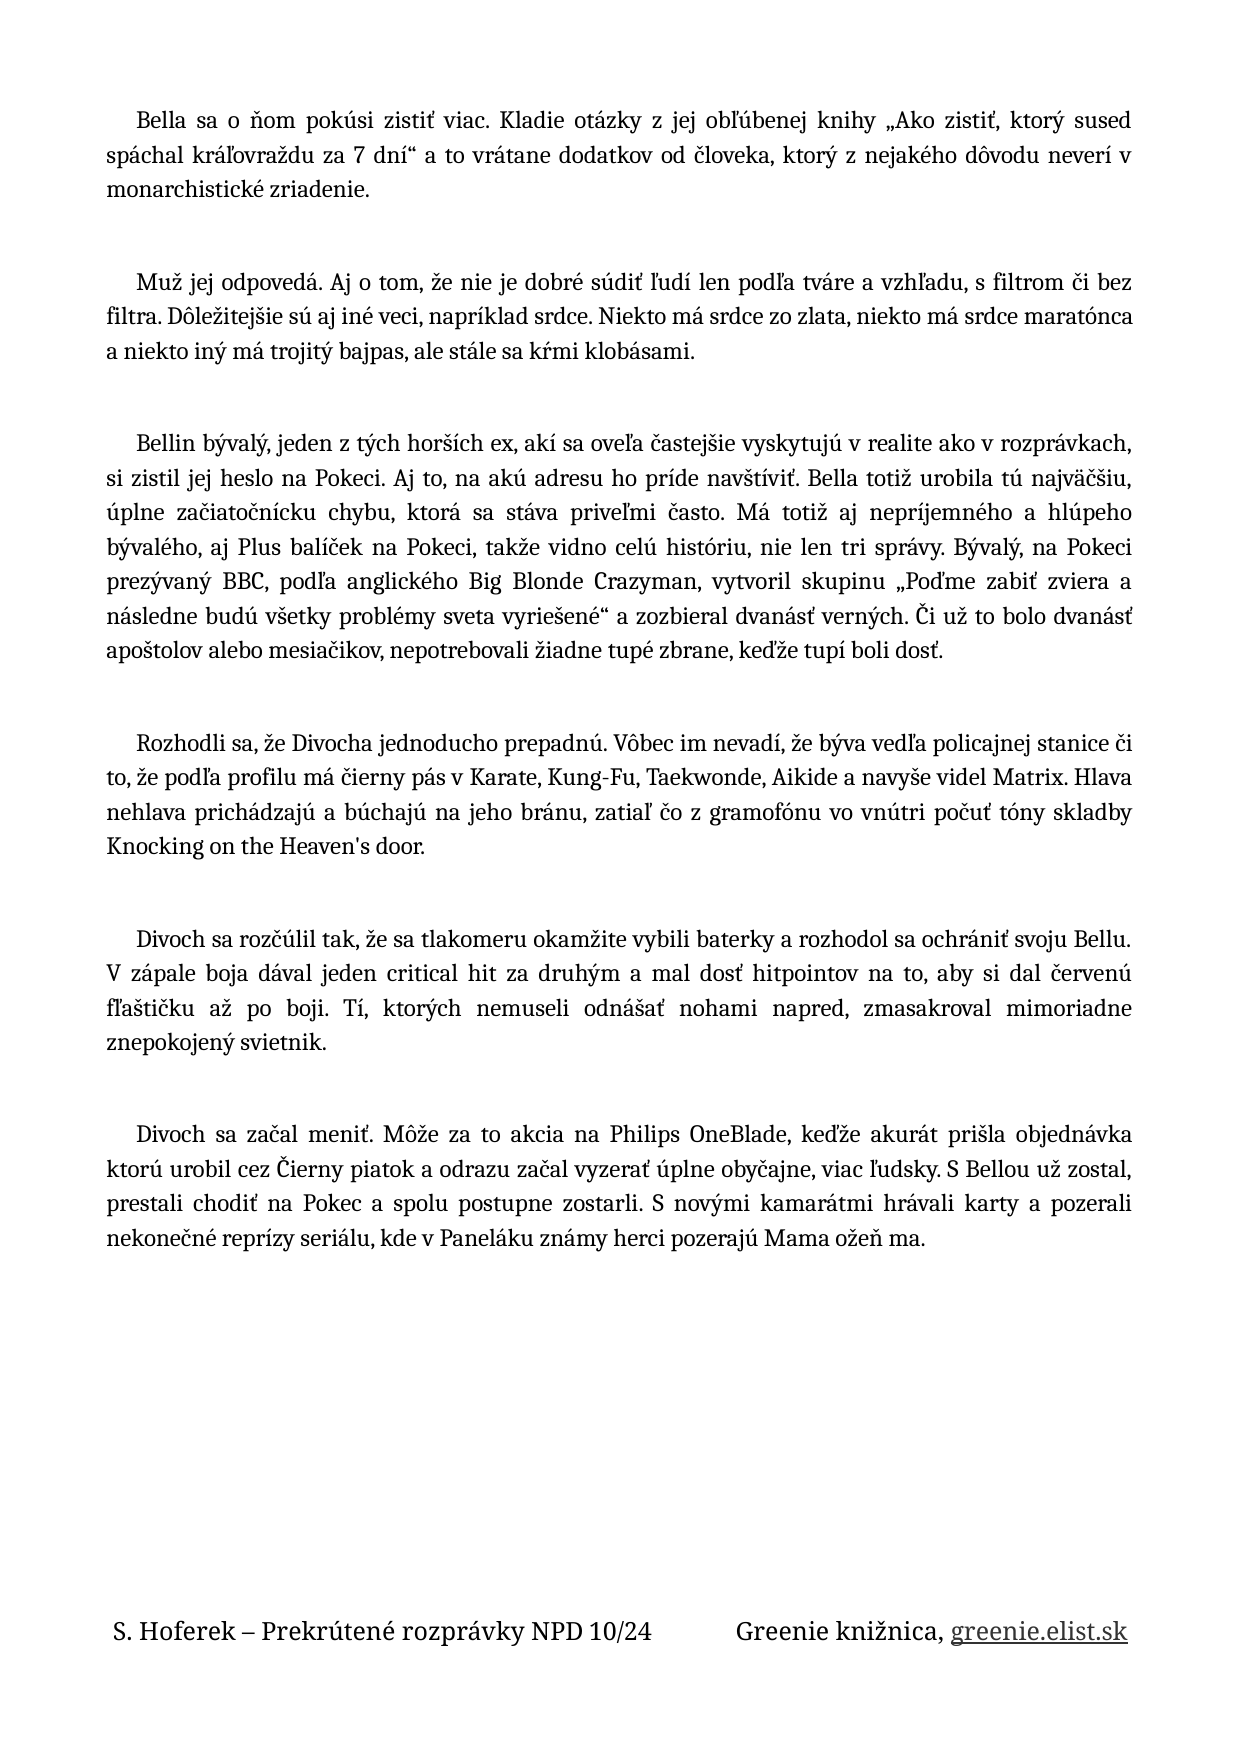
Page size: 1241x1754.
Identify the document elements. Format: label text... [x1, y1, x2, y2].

text Divoch sa začal meniť. Môže za to akcia na Philips OneBlade, keďže akurát prišla objednávka ktorú urobil cez Čierny piatok a odrazu začal vyzerať úplne obyčajne, viac ľudsky. S Bellou už zostal, prestali chodiť na Pokec a spolu postupne zostarli. S novými kamarátmi hrávali karty a pozerali nekonečné reprízy seriálu, kde v Paneláku známy herci pozerajú Mama ožeň ma. [106, 1120, 1134, 1253]
text Divoch sa rozčúlil tak, že sa tlakomeru okamžite vybili baterky a rozhodol sa ochrániť svoju Bellu. V zápale boja dával jeden critical hit za druhým a mal dosť hitpointov na to, aby si dal červenú fľaštičku až po boji. Tí, ktorých nemuseli odnášať nohami napred, zmasakroval mimoriadne znepokojený svietnik. [106, 924, 1134, 1057]
text Muž jej odpovedá. Aj o tom, že nie je dobré súdiť ľudí len podľa tváre a vzhľadu, s filtrom či bez filtra. Dôležitejšie sú aj iné veci, napríklad srdce. Niekto má srdce zo zlata, niekto má srdce maratónca a niekto iný má trojitý bajpas, ale stále sa kŕmi klobásami. [106, 268, 1134, 365]
text Bellin bývalý, jeden z tých horších ex, akí sa oveľa častejšie vyskytujú v realite ako v rozprávkach, si zistil jej heslo na Pokeci. Aj to, na akú adresu ho príde navštíviť. Bella totiž urobila tú najväčšiu, úplne začiatočnícku chybu, ktorá sa stáva priveľmi často. Má totiž aj nepríjemného a hlúpeho bývalého, aj Plus balíček na Pokeci, takže vidno celú históriu, nie len tri správy. Bývalý, na Pokeci prezývaný BBC, podľa anglického Big Blonde Crazyman, vytvoril skupinu „Poďme zabiť zviera a následne budú všetky problémy sveta vyriešené“ a zozbieral dvanásť verných. Či už to bolo dvanásť apoštolov alebo mesiačikov, nepotrebovali žiadne tupé zbrane, keďže tupí boli dosť. [106, 429, 1134, 665]
text Bella sa o ňom pokúsi zistiť viac. Kladie otázky z jej obľúbenej knihy „Ako zistiť, ktorý sused spáchal kráľovraždu za 7 dní“ a to vrátane dodatkov od človeka, ktorý z nejakého dôvodu neverí v monarchistické zriadenie. [106, 106, 1134, 204]
text Rozhodli sa, že Divocha jednoducho prepadnú. Vôbec im nevadí, že býva vedľa policajnej stanice či to, že podľa profilu má čierny pás v Karate, Kung-Fu, Taekwonde, Aikide a navyše videl Matrix. Hlava nehlava prichádzajú a búchajú na jeho bránu, zatiaľ čo z gramofónu vo vnútri počuť tóny skladby Knocking on the Heaven's door. [106, 728, 1134, 861]
